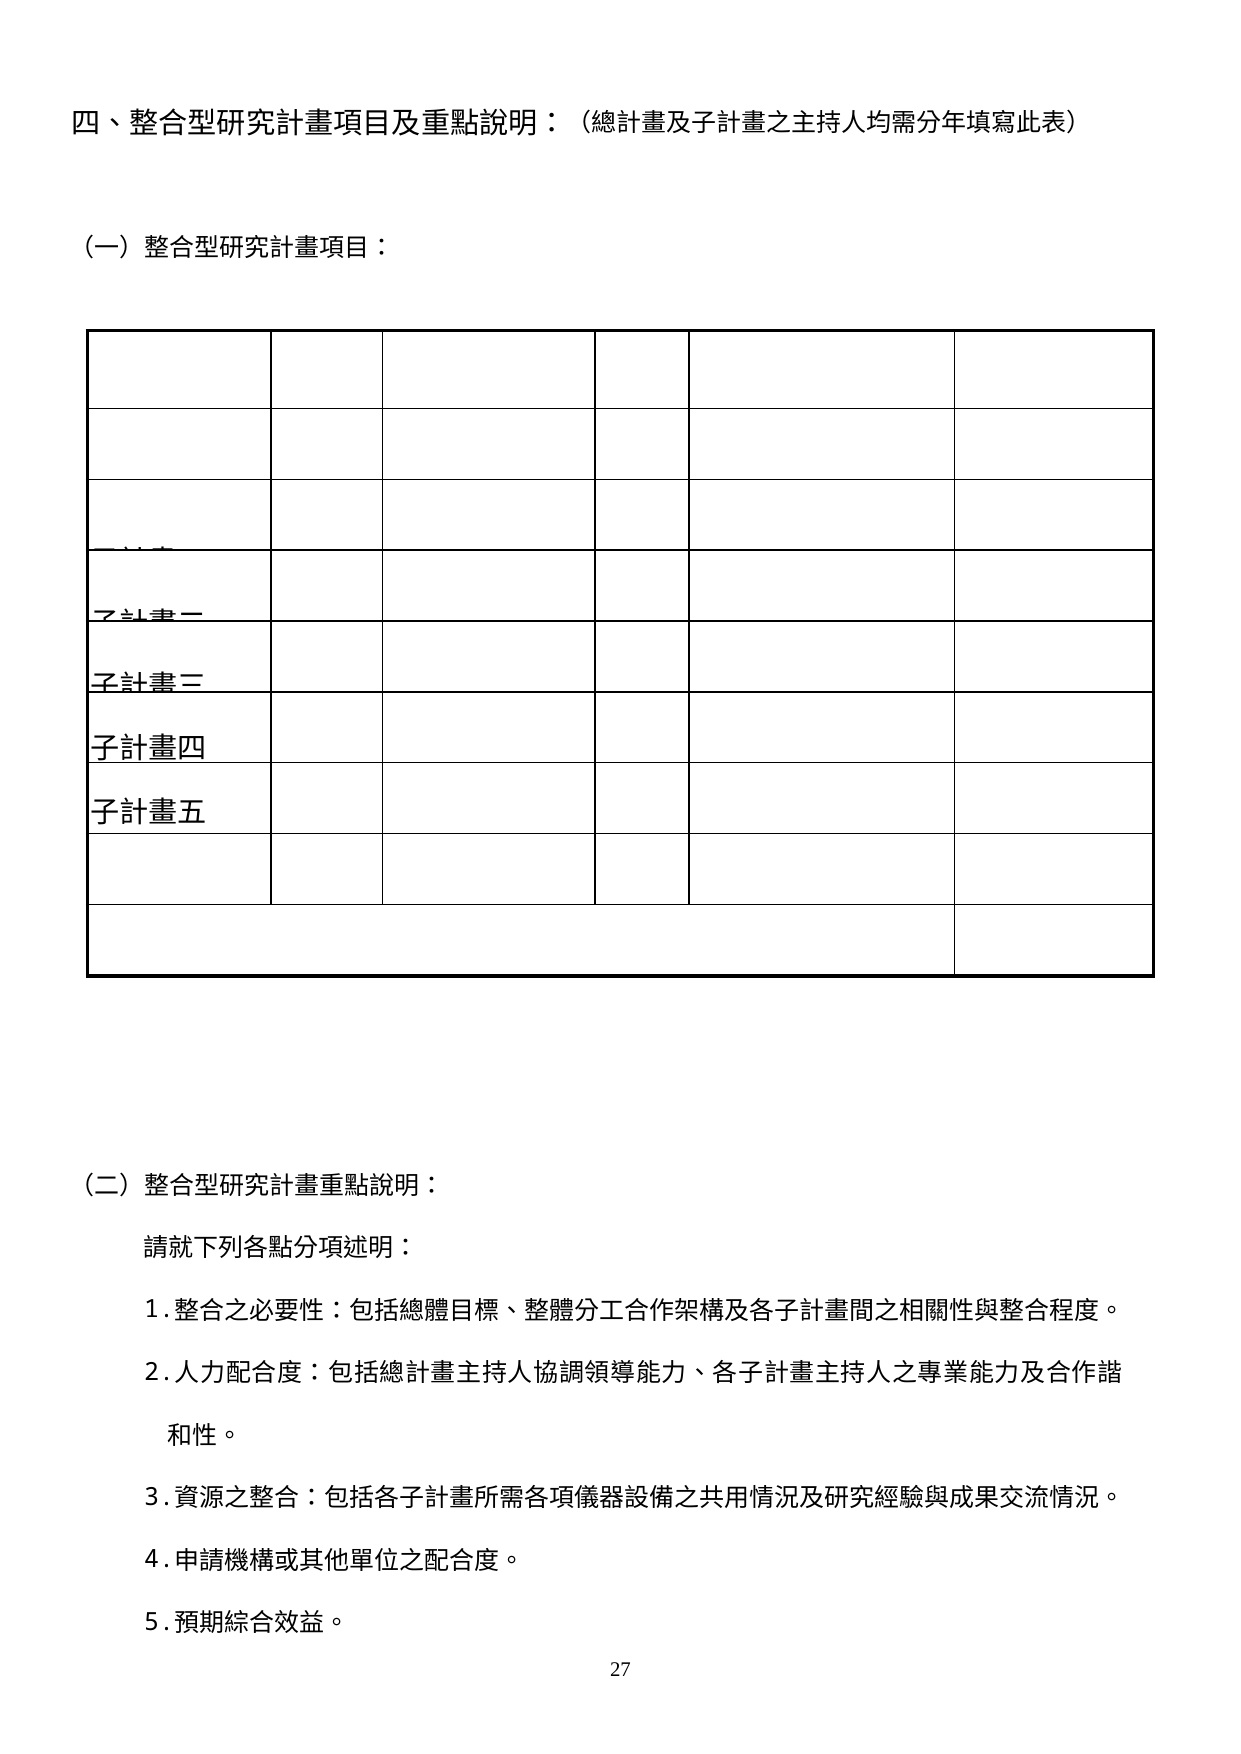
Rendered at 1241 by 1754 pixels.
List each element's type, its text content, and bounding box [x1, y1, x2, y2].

table_cell [596, 693, 688, 762]
table_cell [596, 834, 688, 903]
table_cell 總計畫 [89, 409, 270, 478]
table_cell [955, 551, 1152, 620]
table_cell [690, 480, 954, 549]
table_cell [955, 480, 1152, 549]
table_cell  [89, 834, 270, 903]
text （二）整合型研究計畫重點說明： [69, 1142, 1169, 1204]
text （一）整合型研究計畫項目： [69, 204, 1169, 267]
table_header 服務機構/系所 [383, 332, 594, 408]
table_cell [272, 480, 382, 549]
table_cell [596, 763, 688, 833]
table_cell [596, 480, 688, 549]
table_cell [272, 834, 382, 903]
table_cell [690, 551, 954, 620]
text 4.申請機構或其他單位之配合度。 [144, 1517, 1122, 1579]
table_cell [690, 693, 954, 762]
table_cell [272, 409, 382, 478]
table_cell [690, 409, 954, 478]
text 請就下列各點分項述明： [96, 1204, 1169, 1267]
table_cell [690, 834, 954, 903]
table_cell 子計畫二 [89, 551, 270, 620]
table_cell [955, 763, 1152, 833]
table_cell [272, 551, 382, 620]
table_cell [955, 693, 1152, 762]
table_header 計 畫 名 稱 [690, 332, 954, 408]
table_cell [383, 480, 594, 549]
text 1.整合之必要性：包括總體目標、整體分工合作架構及各子計畫間之相關性與整合程度。 [144, 1267, 1122, 1329]
table_cell 子計畫三 [89, 622, 270, 691]
table_cell [383, 763, 594, 833]
table_cell [596, 551, 688, 620]
table_cell [272, 763, 382, 833]
table_cell [272, 622, 382, 691]
text 四、整合型研究計畫項目及重點說明：（總計畫及子計畫之主持人均需分年填寫此表） [71, 79, 1169, 142]
table_cell [596, 409, 688, 478]
table_cell [596, 622, 688, 691]
table_cell [955, 834, 1152, 903]
table_cell [690, 622, 954, 691]
text 3.資源之整合：包括各子計畫所需各項儀器設備之共用情況及研究經驗與成果交流情況。 [144, 1454, 1122, 1517]
table_cell [383, 409, 594, 478]
text 5.預期綜合效益。 [144, 1579, 1122, 1642]
table_cell [690, 763, 954, 833]
table_cell [383, 693, 594, 762]
table_header 主持人 [272, 332, 382, 408]
table_header 申請經費 （新台幣元） [955, 332, 1152, 408]
table_header 計 畫 項 目 [89, 332, 270, 408]
table_cell 子計畫四 [89, 693, 270, 762]
table_cell [383, 622, 594, 691]
table_cell [383, 551, 594, 620]
table_cell [955, 622, 1152, 691]
table_header 職稱 [596, 332, 688, 408]
table_cell [955, 905, 1152, 974]
table_cell 子計畫五 [89, 763, 270, 833]
table_cell [955, 409, 1152, 478]
table_cell [383, 834, 594, 903]
table_cell 合 計 [89, 905, 954, 974]
table_cell [272, 693, 382, 762]
text 2.人力配合度：包括總計畫主持人協調領導能力、各子計畫主持人之專業能力及合作諧和性。 [144, 1329, 1122, 1454]
table_cell 子計畫一 [89, 480, 270, 549]
